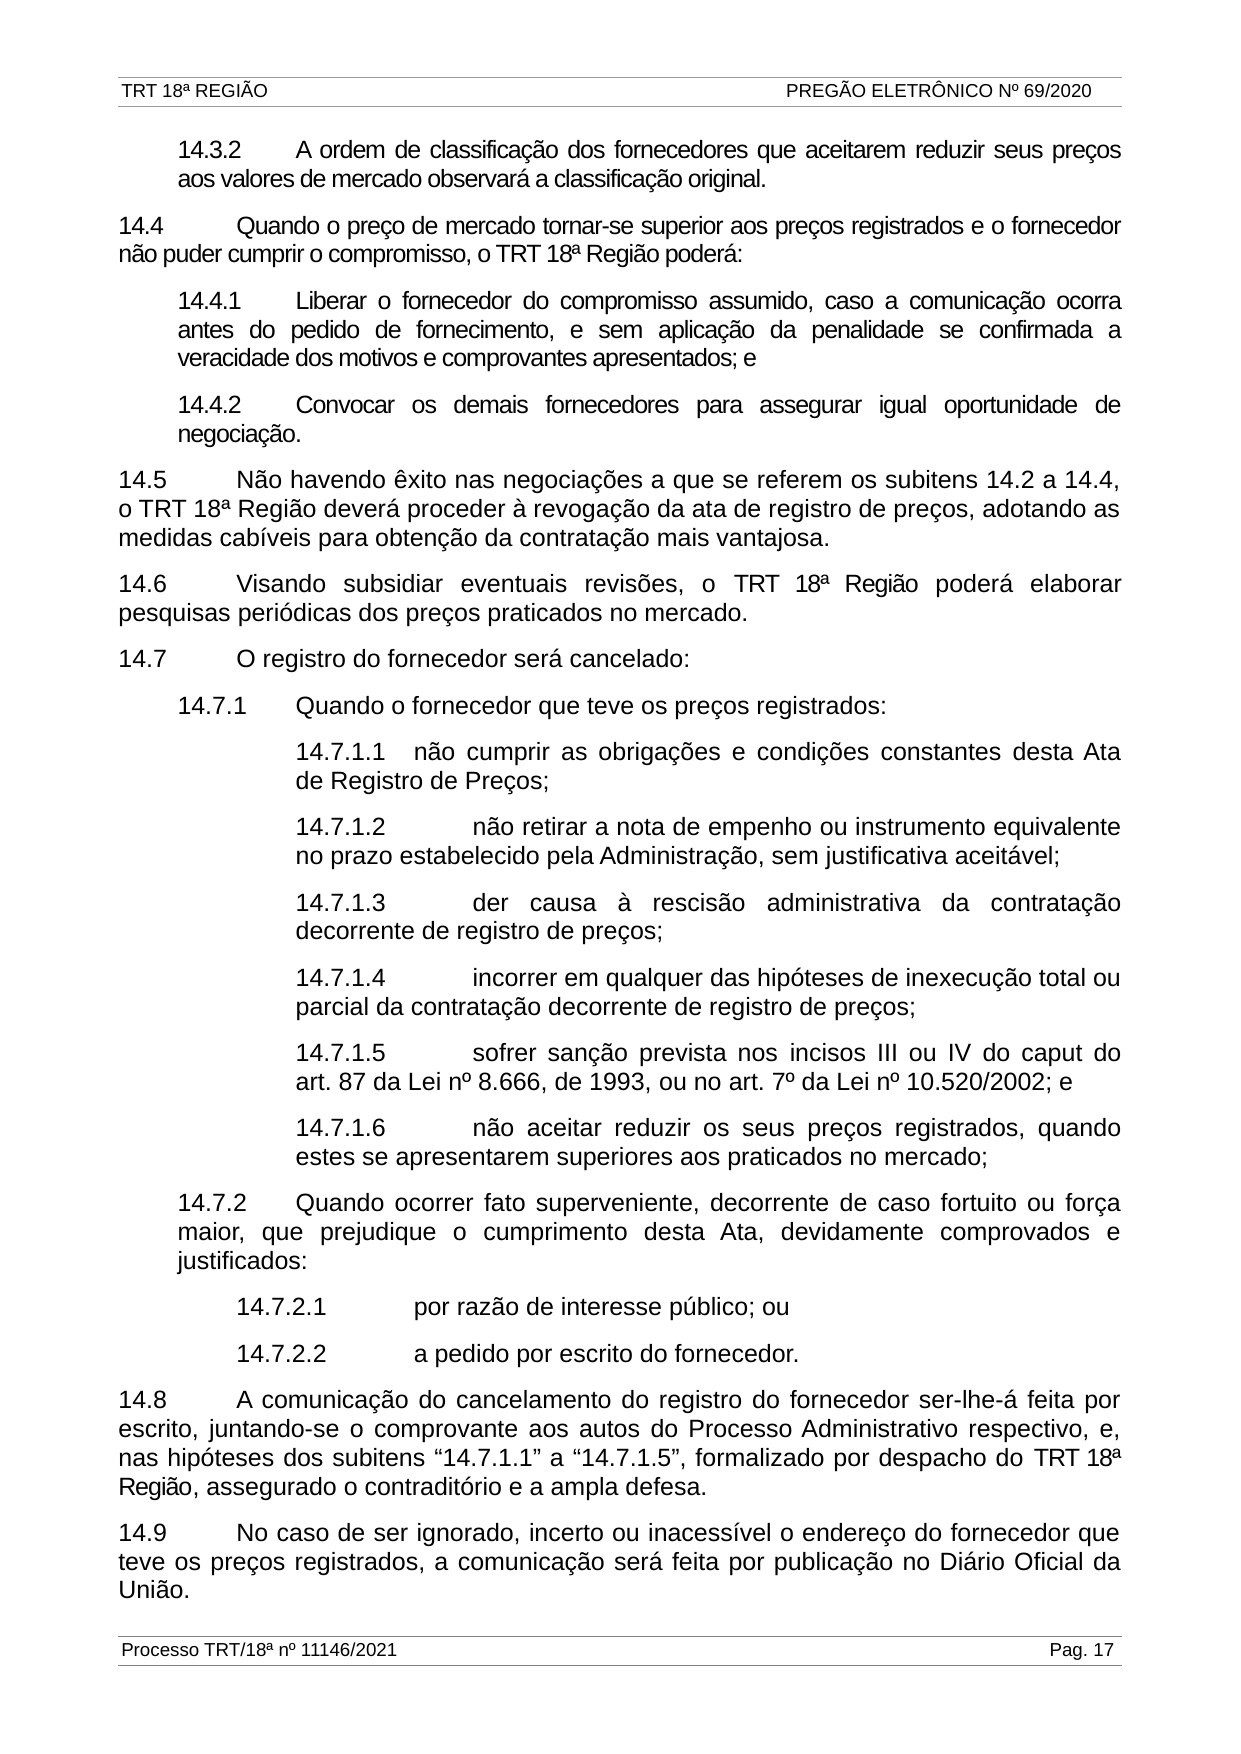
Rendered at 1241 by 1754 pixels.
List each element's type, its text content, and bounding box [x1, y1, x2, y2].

text 14.4 Quando o preço de mercado tornar-se superior aos preços registrados e o fornecedor não puder cumprir o compromisso, o TRT 18ª Região poderá: [118, 211, 1122, 268]
text 14.7.1 Quando o fornecedor que teve os preços registrados: [177, 691, 1122, 719]
text 14.6 Visando subsidiar eventuais revisões, o TRT 18ª Região poderá elaborar pesquisas periódicas dos preços praticados no mercado. [118, 569, 1122, 627]
text 14.7.2 Quando ocorrer fato superveniente, decorrente de caso fortuito ou força maior, que prejudique o cumprimento desta Ata, devidamente comprovados e justificados: [177, 1188, 1122, 1275]
text 14.7.1.3 der causa à rescisão administrativa da contratação decorrente de registro de preços; [295, 888, 1122, 945]
text 14.7.1.4 incorrer em qualquer das hipóteses de inexecução total ou parcial da contratação decorrente de registro de preços; [295, 963, 1122, 1020]
text 14.7.2.1 por razão de interesse público; ou [236, 1292, 1122, 1321]
list 14.4.1 Liberar o fornecedor do compromisso assumido, caso a comunicação ocorra antes do pedido de fornecimento, e sem aplicação da penalidade se confirmada a veracidade dos motivos e comprovantes apresentados; e [177, 286, 1122, 372]
list 14.4.2 Convocar os demais fornecedores para assegurar igual oportunidade de negociação. [177, 390, 1122, 447]
text 14.3.2 A ordem de classificação dos fornecedores que aceitarem reduzir seus preços aos valores de mercado observará a classificação original. [177, 136, 1122, 193]
text 14.5 Não havendo êxito nas negociações a que se referem os subitens 14.2 a 14.4, o TRT 18ª Região deverá proceder à revogação da ata de registro de preços, adotando as medidas cabíveis para obtenção da contratação mais vantajosa. [118, 465, 1122, 551]
text 14.7 O registro do fornecedor será cancelado: [118, 644, 1122, 673]
text 14.7.2.2 a pedido por escrito do fornecedor. [236, 1339, 1122, 1368]
text 14.7.1.2 não retirar a nota de empenho ou instrumento equivalente no prazo estabelecido pela Administração, sem justificativa aceitável; [295, 812, 1122, 870]
text 14.7.1.1 não cumprir as obrigações e condições constantes desta Ata de Registro de Preços; [295, 737, 1122, 795]
text 14.9 No caso de ser ignorado, incerto ou inacessível o endereço do fornecedor que teve os preços registrados, a comunicação será feita por publicação no Diário Oficial da União. [118, 1518, 1122, 1604]
text 14.7.1.5 sofrer sanção prevista nos incisos III ou IV do caput do art. 87 da Lei nº 8.666, de 1993, ou no art. 7º da Lei nº 10.520/2002; e [295, 1038, 1122, 1096]
text 14.8 A comunicação do cancelamento do registro do fornecedor ser-lhe-á feita por escrito, juntando-se o comprovante aos autos do Processo Administrativo respectivo, e, nas hipóteses dos subitens “14.7.1.1” a “14.7.1.5”, formalizado por despacho do TRT 18ª Região, assegurado o contraditório e a ampla defesa. [118, 1385, 1122, 1500]
text 14.7.1.6 não aceitar reduzir os seus preços registrados, quando estes se apresentarem superiores aos praticados no mercado; [295, 1113, 1122, 1171]
